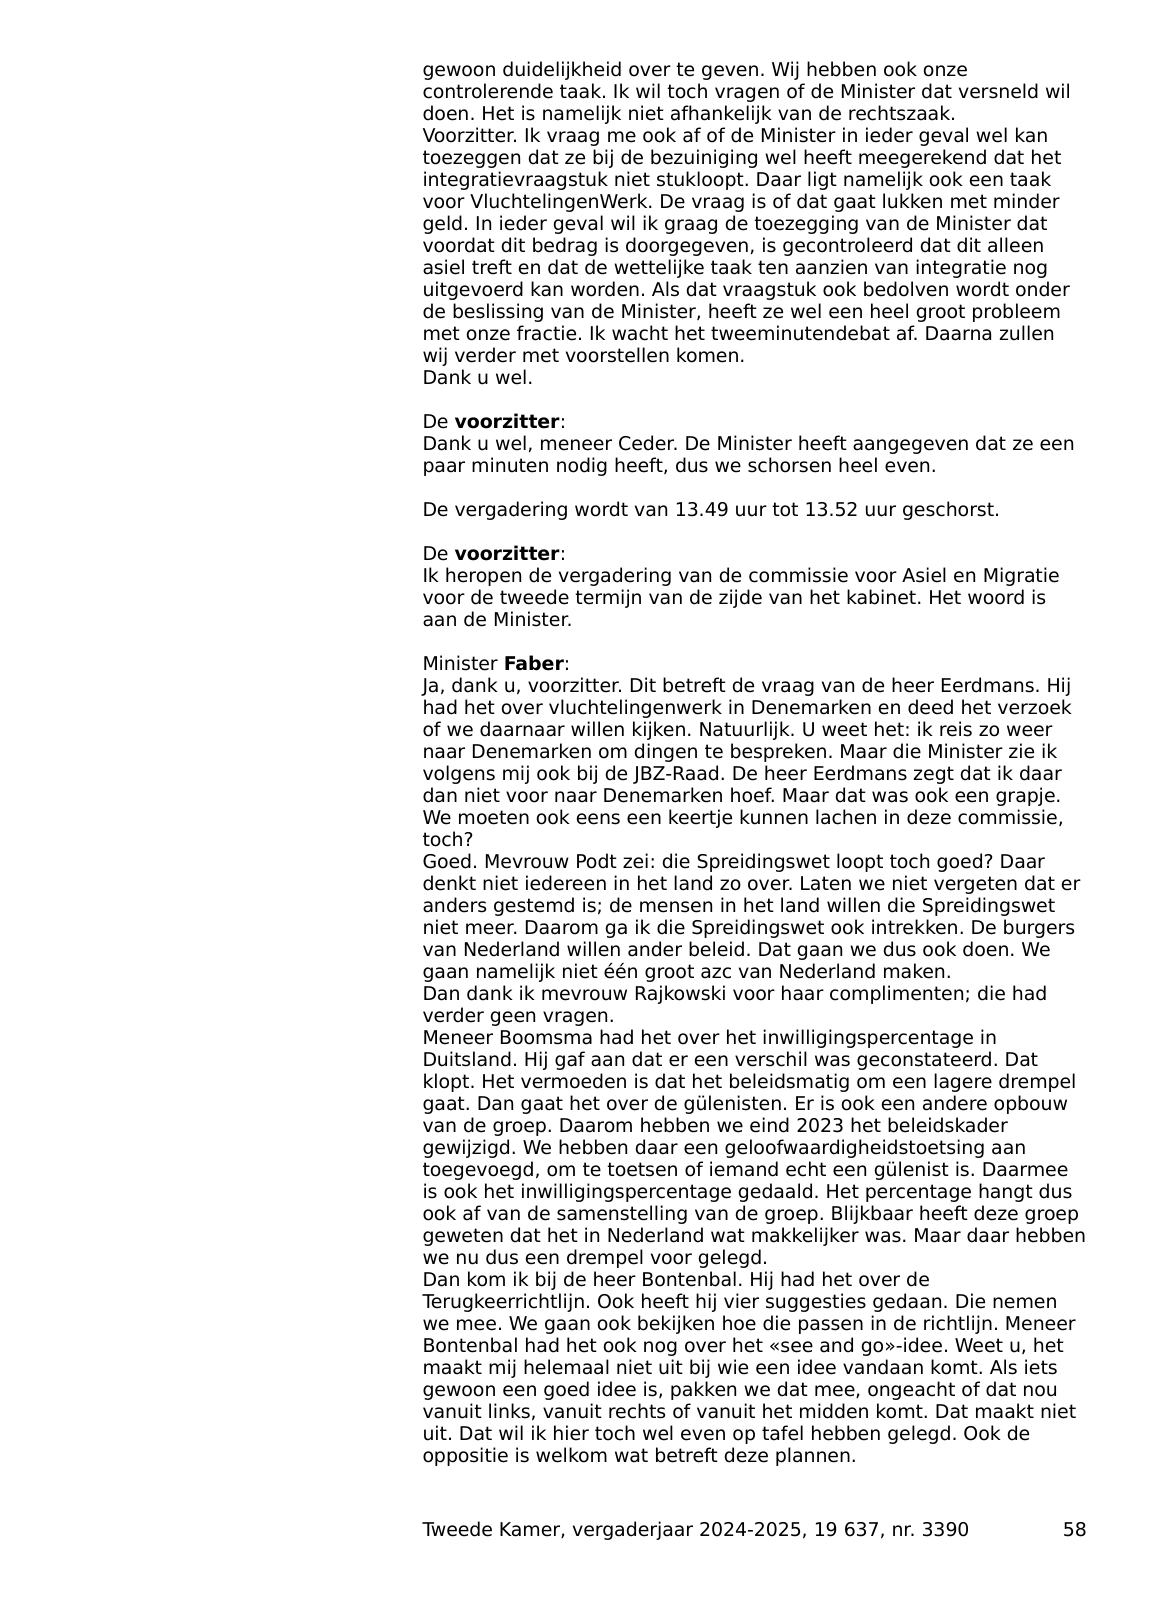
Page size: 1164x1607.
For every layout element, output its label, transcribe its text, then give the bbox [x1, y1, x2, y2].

text Dank u wel. [422, 367, 1087, 389]
text Dank u wel, meneer Ceder. De Minister heeft aangegeven dat ze een paar minuten nodig heeft, dus we schorsen heel even. [422, 433, 1087, 477]
text Voorzitter. Ik vraag me ook af of de Minister in ieder geval wel kan toezeggen dat ze bij de bezuiniging wel heeft meegerekend dat het integratievraagstuk niet stukloopt. Daar ligt namelijk ook een taak voor VluchtelingenWerk. De vraag is of dat gaat lukken met minder geld. In ieder geval wil ik graag de toezegging van de Minister dat voordat dit bedrag is doorgegeven, is gecontroleerd dat dit alleen asiel treft en dat de wettelijke taak ten aanzien van integratie nog uitgevoerd kan worden. Als dat vraagstuk ook bedolven wordt onder de beslissing van de Minister, heeft ze wel een heel groot probleem met onze fractie. Ik wacht het tweeminutendebat af. Daarna zullen wij verder met voorstellen komen. [422, 125, 1087, 367]
text Ik heropen de vergadering van de commissie voor Asiel en Migratie voor de tweede termijn van de zijde van het kabinet. Het woord is aan de Minister. [422, 565, 1087, 631]
text Dan kom ik bij de heer Bontenbal. Hij had het over de Terugkeerrichtlijn. Ook heeft hij vier suggesties gedaan. Die nemen we mee. We gaan ook bekijken hoe die passen in de richtlijn. Meneer Bontenbal had het ook nog over het «see and go»-idee. Weet u, het maakt mij helemaal niet uit bij wie een idee vandaan komt. Als iets gewoon een goed idee is, pakken we dat mee, ongeacht of dat nou vanuit links, vanuit rechts of vanuit het midden komt. Dat maakt niet uit. Dat wil ik hier toch wel even op tafel hebben gelegd. Ook de oppositie is welkom wat betreft deze plannen. [422, 1269, 1087, 1467]
text gewoon duidelijkheid over te geven. Wij hebben ook onze controlerende taak. Ik wil toch vragen of de Minister dat versneld wil doen. Het is namelijk niet afhankelijk van de rechtszaak. [422, 59, 1087, 125]
text De vergadering wordt van 13.49 uur tot 13.52 uur geschorst. [422, 499, 1087, 521]
text De voorzitter: [422, 543, 1087, 565]
text Dan dank ik mevrouw Rajkowski voor haar complimenten; die had verder geen vragen. [422, 983, 1087, 1027]
text De voorzitter: [422, 411, 1087, 433]
text Goed. Mevrouw Podt zei: die Spreidingswet loopt toch goed? Daar denkt niet iedereen in het land zo over. Laten we niet vergeten dat er anders gestemd is; de mensen in het land willen die Spreidingswet niet meer. Daarom ga ik die Spreidingswet ook intrekken. De burgers van Nederland willen ander beleid. Dat gaan we dus ook doen. We gaan namelijk niet één groot azc van Nederland maken. [422, 851, 1087, 983]
text Meneer Boomsma had het over het inwilligingspercentage in Duitsland. Hij gaf aan dat er een verschil was geconstateerd. Dat klopt. Het vermoeden is dat het beleidsmatig om een lagere drempel gaat. Dan gaat het over de gülenisten. Er is ook een andere opbouw van de groep. Daarom hebben we eind 2023 het beleidskader gewijzigd. We hebben daar een geloofwaardigheidstoetsing aan toegevoegd, om te toetsen of iemand echt een gülenist is. Daarmee is ook het inwilligingspercentage gedaald. Het percentage hangt dus ook af van de samenstelling van de groep. Blijkbaar heeft deze groep geweten dat het in Nederland wat makkelijker was. Maar daar hebben we nu dus een drempel voor gelegd. [422, 1027, 1087, 1269]
text Ja, dank u, voorzitter. Dit betreft de vraag van de heer Eerdmans. Hij had het over vluchtelingenwerk in Denemarken en deed het verzoek of we daarnaar willen kijken. Natuurlijk. U weet het: ik reis zo weer naar Denemarken om dingen te bespreken. Maar die Minister zie ik volgens mij ook bij de JBZ-Raad. De heer Eerdmans zegt dat ik daar dan niet voor naar Denemarken hoef. Maar dat was ook een grapje. We moeten ook eens een keertje kunnen lachen in deze commissie, toch? [422, 675, 1087, 851]
text Minister Faber: [422, 653, 1087, 675]
